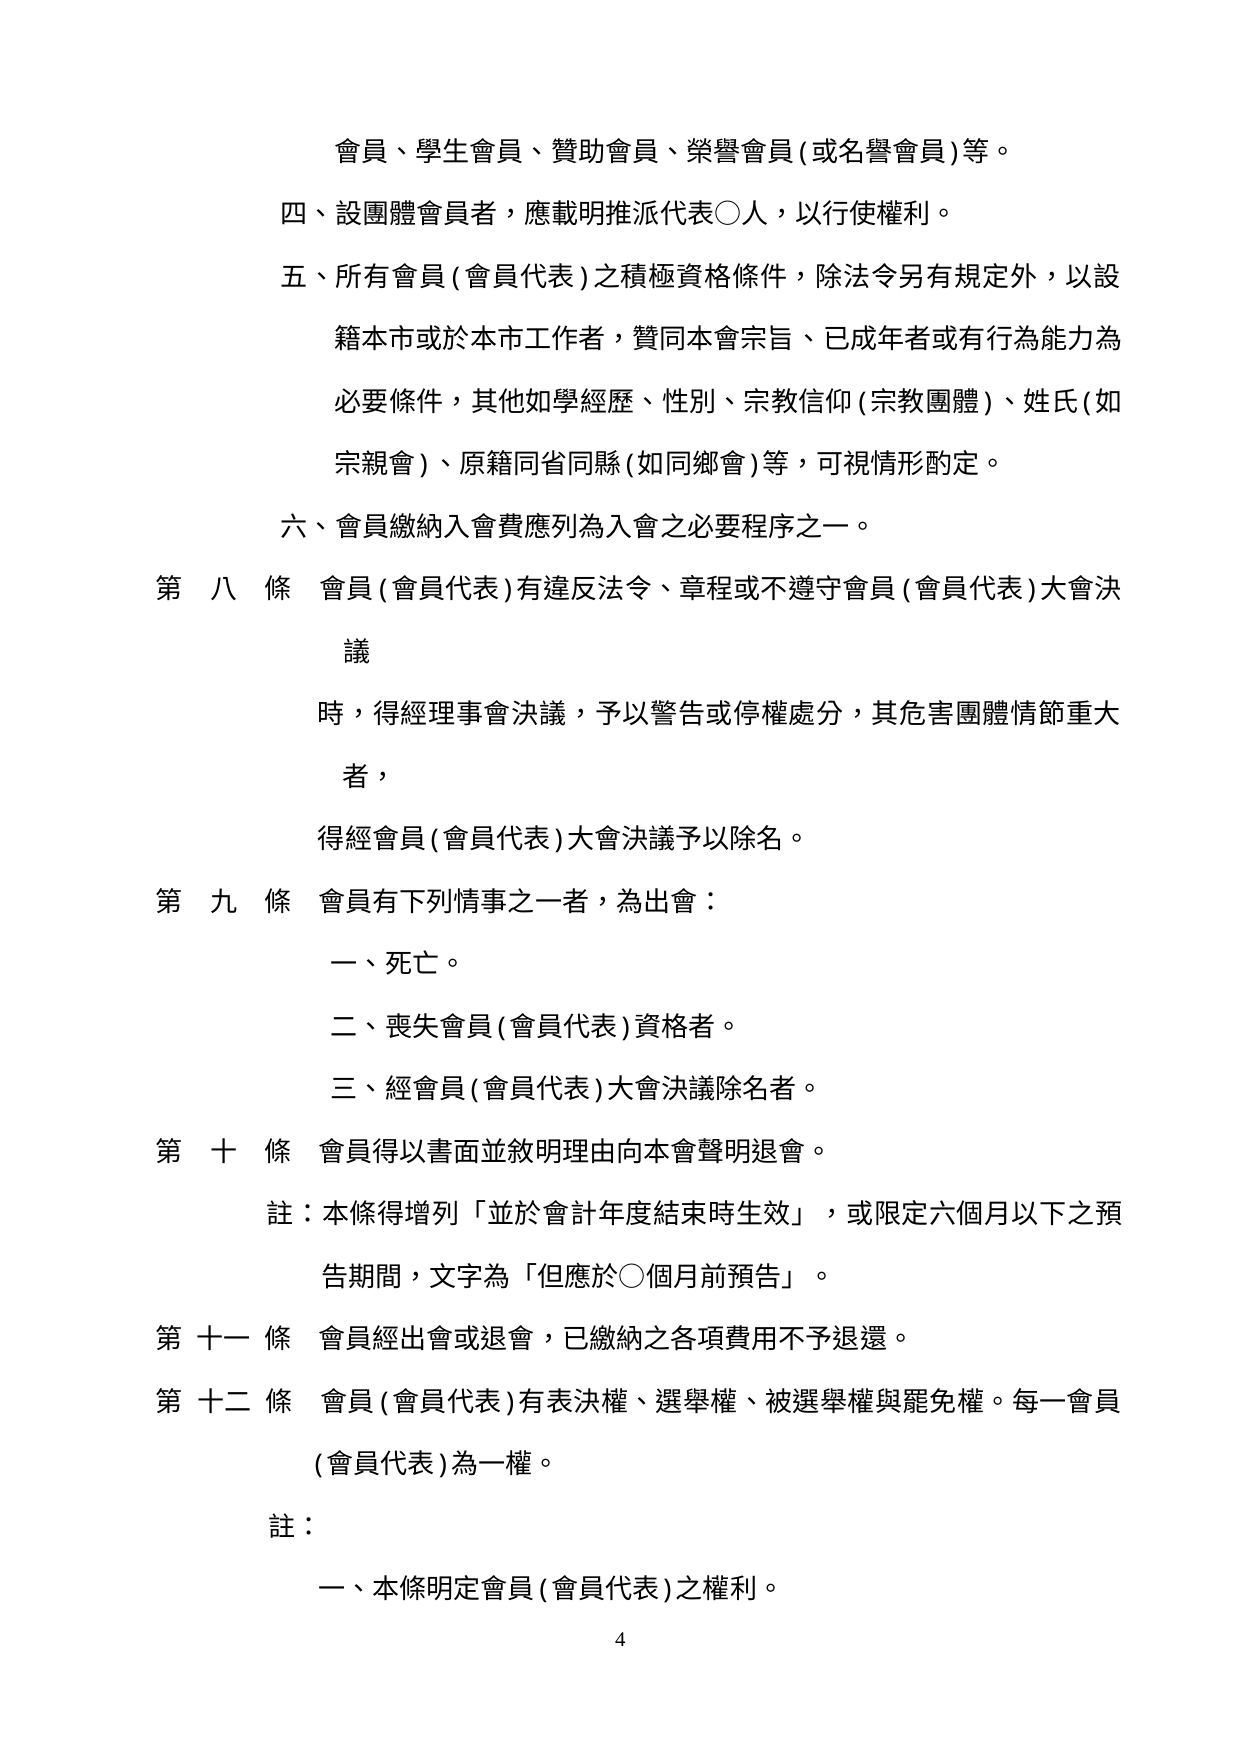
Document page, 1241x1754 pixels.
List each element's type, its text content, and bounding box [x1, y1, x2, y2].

text 第 十二 條 會員(會員代表)有表決權、選舉權、被選舉權與罷免權。每一會員(會員代表)為一權。 [156, 1358, 1122, 1483]
text 會員、學生會員、贊助會員、榮譽會員(或名譽會員)等。 [334, 108, 1122, 170]
text 第 十 條 會員得以書面並敘明理由向本會聲明退會。 [156, 1108, 1122, 1170]
text 一、本條明定會員(會員代表)之權利。 [156, 1545, 1122, 1608]
text 第 十一 條 會員經出會或退會，已繳納之各項費用不予退還。 [156, 1295, 1122, 1358]
text 三、經會員(會員代表)大會決議除名者。 [331, 1045, 1122, 1108]
text 四、設團體會員者，應載明推派代表○人，以行使權利。 [118, 170, 1122, 233]
text 第 八 條 會員(會員代表)有違反法令、章程或不遵守會員(會員代表)大會決議 [156, 545, 1122, 670]
text 得經會員(會員代表)大會決議予以除名。 [318, 795, 1122, 858]
text 註：本條得增列「並於會計年度結束時生效」，或限定六個月以下之預告期間，文字為「但應於○個月前預告」。 [267, 1170, 1122, 1295]
text 六、會員繳納入會費應列為入會之必要程序之一。 [118, 483, 1122, 545]
text 一、死亡。 [331, 920, 1122, 983]
text 註： [156, 1483, 1122, 1545]
text 五、所有會員(會員代表)之積極資格條件，除法令另有規定外，以設籍本市或於本市工作者，贊同本會宗旨、已成年者或有行為能力為必要條件，其他如學經歷、性別、宗教信仰(宗教團體)、姓氏(如宗親會)、原籍同省同縣(如同鄉會)等，可視情形酌定。 [280, 233, 1122, 483]
text 第 九 條 會員有下列情事之一者，為出會： [118, 858, 1122, 920]
text 時，得經理事會決議，予以警告或停權處分，其危害團體情節重大者， [318, 670, 1122, 795]
text 二、喪失會員(會員代表)資格者。 [331, 983, 1122, 1045]
